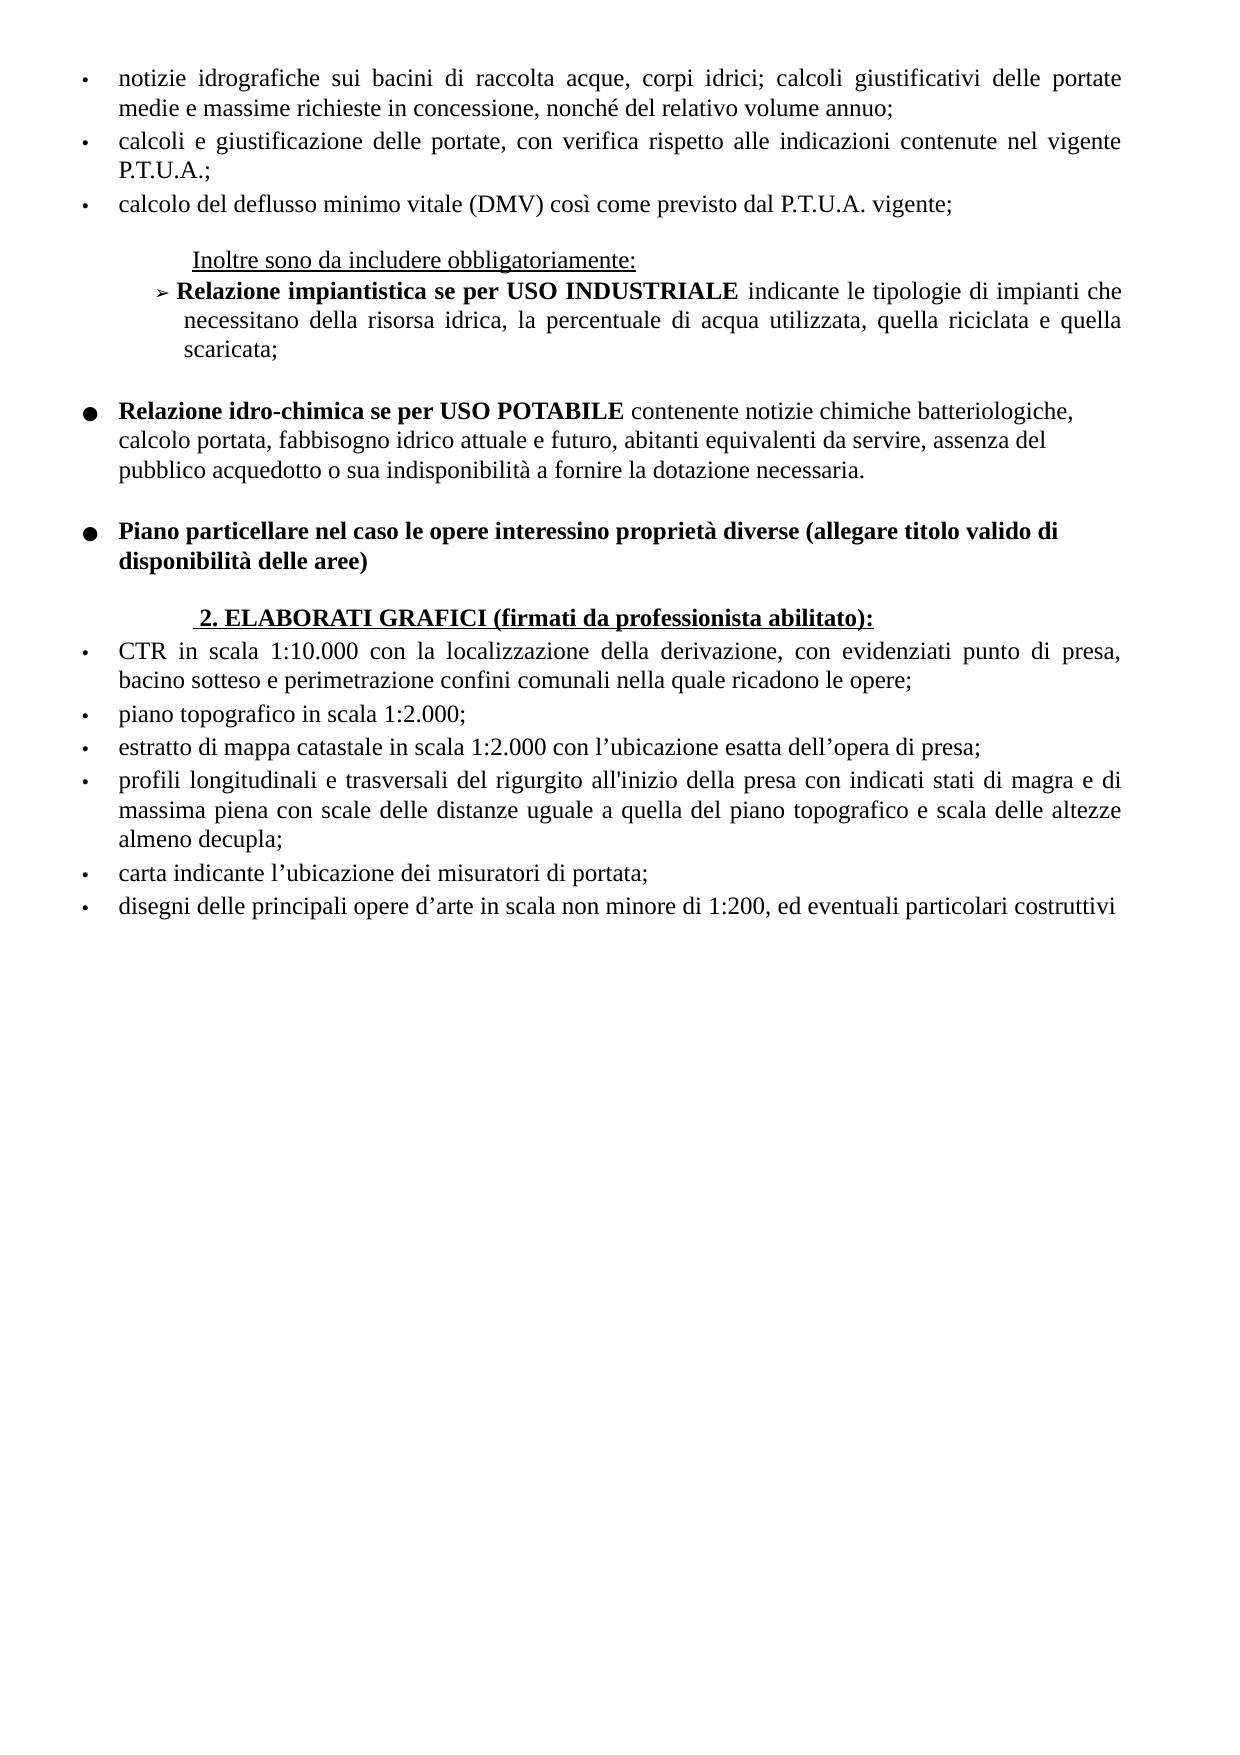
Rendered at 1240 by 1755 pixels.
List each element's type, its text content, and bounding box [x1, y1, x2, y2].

list CTR in scala 1:10.000 con la localizzazione della derivazione, con evidenziati punto di presa, bacino sotteso e perimetrazione confini comunali nella quale ricadono le opere; [82, 636, 1123, 694]
list Piano particellare nel caso le opere interessino proprietà diverse (allegare titolo valido di disponibilità delle aree) [82, 516, 1123, 574]
list carta indicante l’ubicazione dei misuratori di portata; [82, 858, 1123, 886]
list piano topografico in scala 1:2.000; [82, 699, 1123, 727]
list profili longitudinali e trasversali del rigurgito all'inizio della presa con indicati stati di magra e di massima piena con scale delle distanze uguale a quella del piano topografico e scala delle altezze almeno decupla; [82, 766, 1123, 853]
list notizie idrografiche sui bacini di raccolta acque, corpi idrici; calcoli giustificativi delle portate medie e massime richieste in concessione, nonché del relativo volume annuo; [82, 63, 1123, 121]
list calcolo del deflusso minimo vitale (DMV) così come previsto dal P.T.U.A. vigente; [82, 189, 1123, 218]
text ➢ Relazione impiantistica se per USO INDUSTRIALE indicante le tipologie di impianti che necessitano della risorsa idrica, la percentuale di acqua utilizzata, quella riciclata e quella scaricata; [154, 276, 1123, 363]
list disegni delle principali opere d’arte in scala non minore di 1:200, ed eventuali particolari costruttivi [82, 891, 1123, 920]
text 2. ELABORATI GRAFICI (firmati da professionista abilitato): [193, 603, 1123, 631]
list estratto di mappa catastale in scala 1:2.000 con l’ubicazione esatta dell’opera di presa; [82, 732, 1123, 761]
text Inoltre sono da includere obbligatoriamente: [192, 245, 1123, 274]
list Relazione idro-chimica se per USO POTABILE contenente notizie chimiche batteriologiche, calcolo portata, fabbisogno idrico attuale e futuro, abitanti equivalenti da servire, assenza del pubblico acquedotto o sua indisponibilità a fornire la dotazione necessaria. [82, 396, 1123, 484]
list calcoli e giustificazione delle portate, con verifica rispetto alle indicazioni contenute nel vigente P.T.U.A.; [82, 126, 1123, 184]
